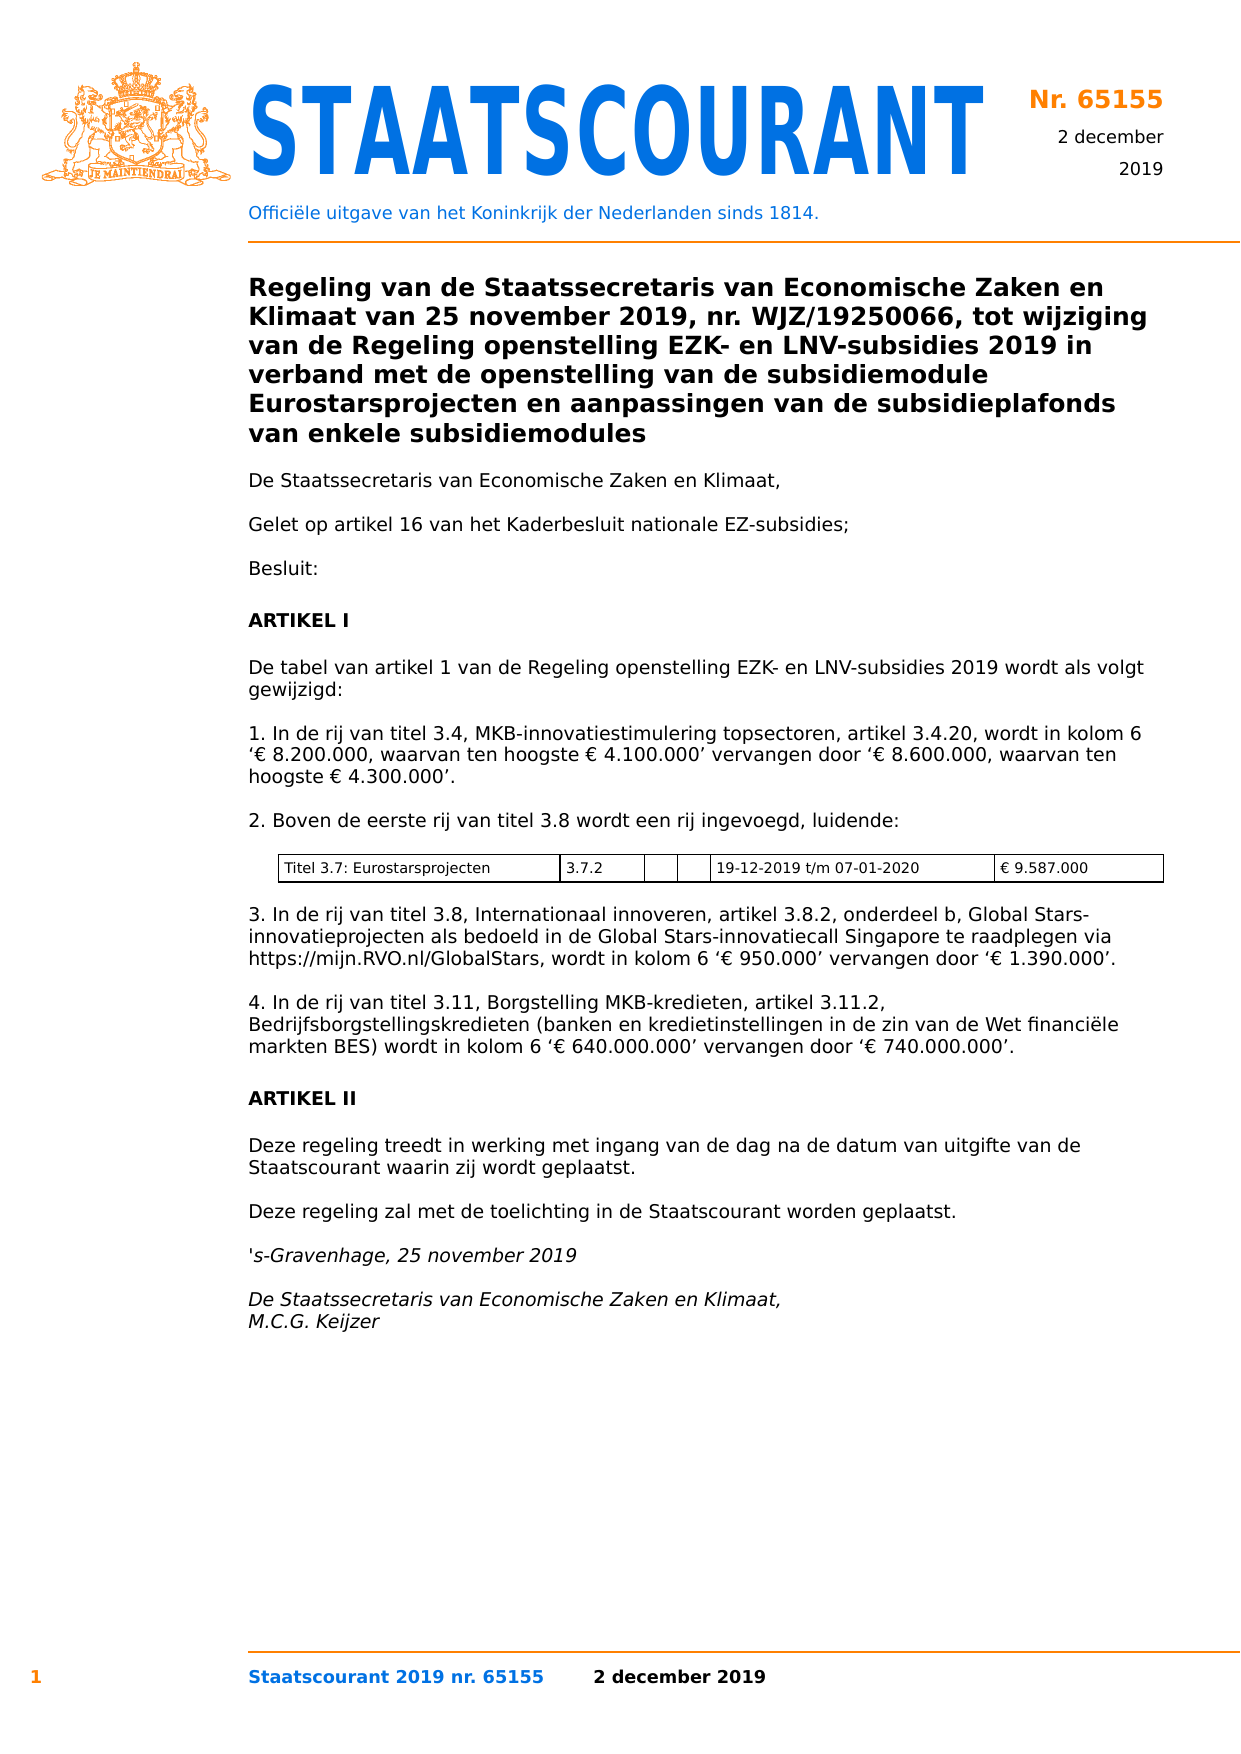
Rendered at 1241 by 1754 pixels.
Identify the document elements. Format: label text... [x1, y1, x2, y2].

text Besluit: [248, 558, 1163, 579]
table_header STAATSCOURANT [248, 62, 998, 203]
table_header [678, 855, 710, 881]
text 1. In de rij van titel 3.4, MKB-innovatiestimulering topsectoren, artikel 3.4.20, wordt in kolom 6 ‘€ 8.200.000, waarvan ten hoogste € 4.100.000’ vervangen door ‘€ 8.600.000, waarvan ten hoogste € 4.300.000’. [248, 722, 1163, 788]
text 2. Boven de eerste rij van titel 3.8 wordt een rij ingevoegd, luidende: [248, 810, 1163, 832]
table_header 3.7.2 [561, 855, 644, 881]
text 4. In de rij van titel 3.11, Borgstelling MKB-kredieten, artikel 3.11.2, Bedrijfsborgstellingskredieten (banken en kredietinstellingen in de zin van de Wet financiële markten BES) wordt in kolom 6 ‘€ 640.000.000’ vervangen door ‘€ 740.000.000’. [248, 992, 1163, 1058]
text 3. In de rij van titel 3.8, Internationaal innoveren, artikel 3.8.2, onderdeel b, Global Stars-innovatieprojecten als bedoeld in de Global Stars-innovatiecall Singapore te raadplegen via https://mijn.RVO.nl/GlobalStars, wordt in kolom 6 ‘€ 950.000’ vervangen door ‘€ 1.390.000’. [248, 904, 1163, 970]
table_header 19-12-2019 t/m 07-01-2020 [711, 855, 994, 881]
table_header [645, 855, 677, 881]
subtitle ARTIKEL II [248, 1088, 1163, 1110]
text De tabel van artikel 1 van de Regeling openstelling EZK- en LNV-subsidies 2019 wordt als volgt gewijzigd: [248, 657, 1163, 701]
text De Staatssecretaris van Economische Zaken en Klimaat, [248, 470, 1163, 492]
picture [41, 62, 231, 186]
table_header Nr. 65155 [998, 62, 1240, 121]
subtitle Regeling van de Staatssecretaris van Economische Zaken en Klimaat van 25 november 2019, nr. WJZ/19250066, tot wijziging van de Regeling openstelling EZK- en LNV-subsidies 2019 in verband met de openstelling van de subsidiemodule Eurostarsprojecten en aanpassingen van de subsidieplafonds van enkele subsidiemodules [248, 273, 1163, 448]
text Deze regeling treedt in werking met ingang van de dag na de datum van uitgifte van de Staatscourant waarin zij wordt geplaatst. [248, 1135, 1163, 1179]
table_cell 2019 [998, 153, 1240, 203]
text 's-Gravenhage, 25 november 2019 [248, 1245, 1163, 1267]
table_header Titel 3.7: Eurostarsprojecten [279, 855, 559, 881]
table_cell 2 december [998, 121, 1240, 153]
text De Staatssecretaris van Economische Zaken en Klimaat, M.C.G. Keijzer [248, 1289, 1163, 1333]
text Gelet op artikel 16 van het Kaderbesluit nationale EZ-subsidies; [248, 514, 1163, 536]
text Deze regeling zal met de toelichting in de Staatscourant worden geplaatst. [248, 1201, 1163, 1223]
table_header [25, 62, 248, 241]
table_cell Officiële uitgave van het Koninkrijk der Nederlanden sinds 1814. [248, 203, 1240, 241]
subtitle ARTIKEL I [248, 609, 1163, 632]
table_header € 9.587.000 [995, 855, 1163, 881]
